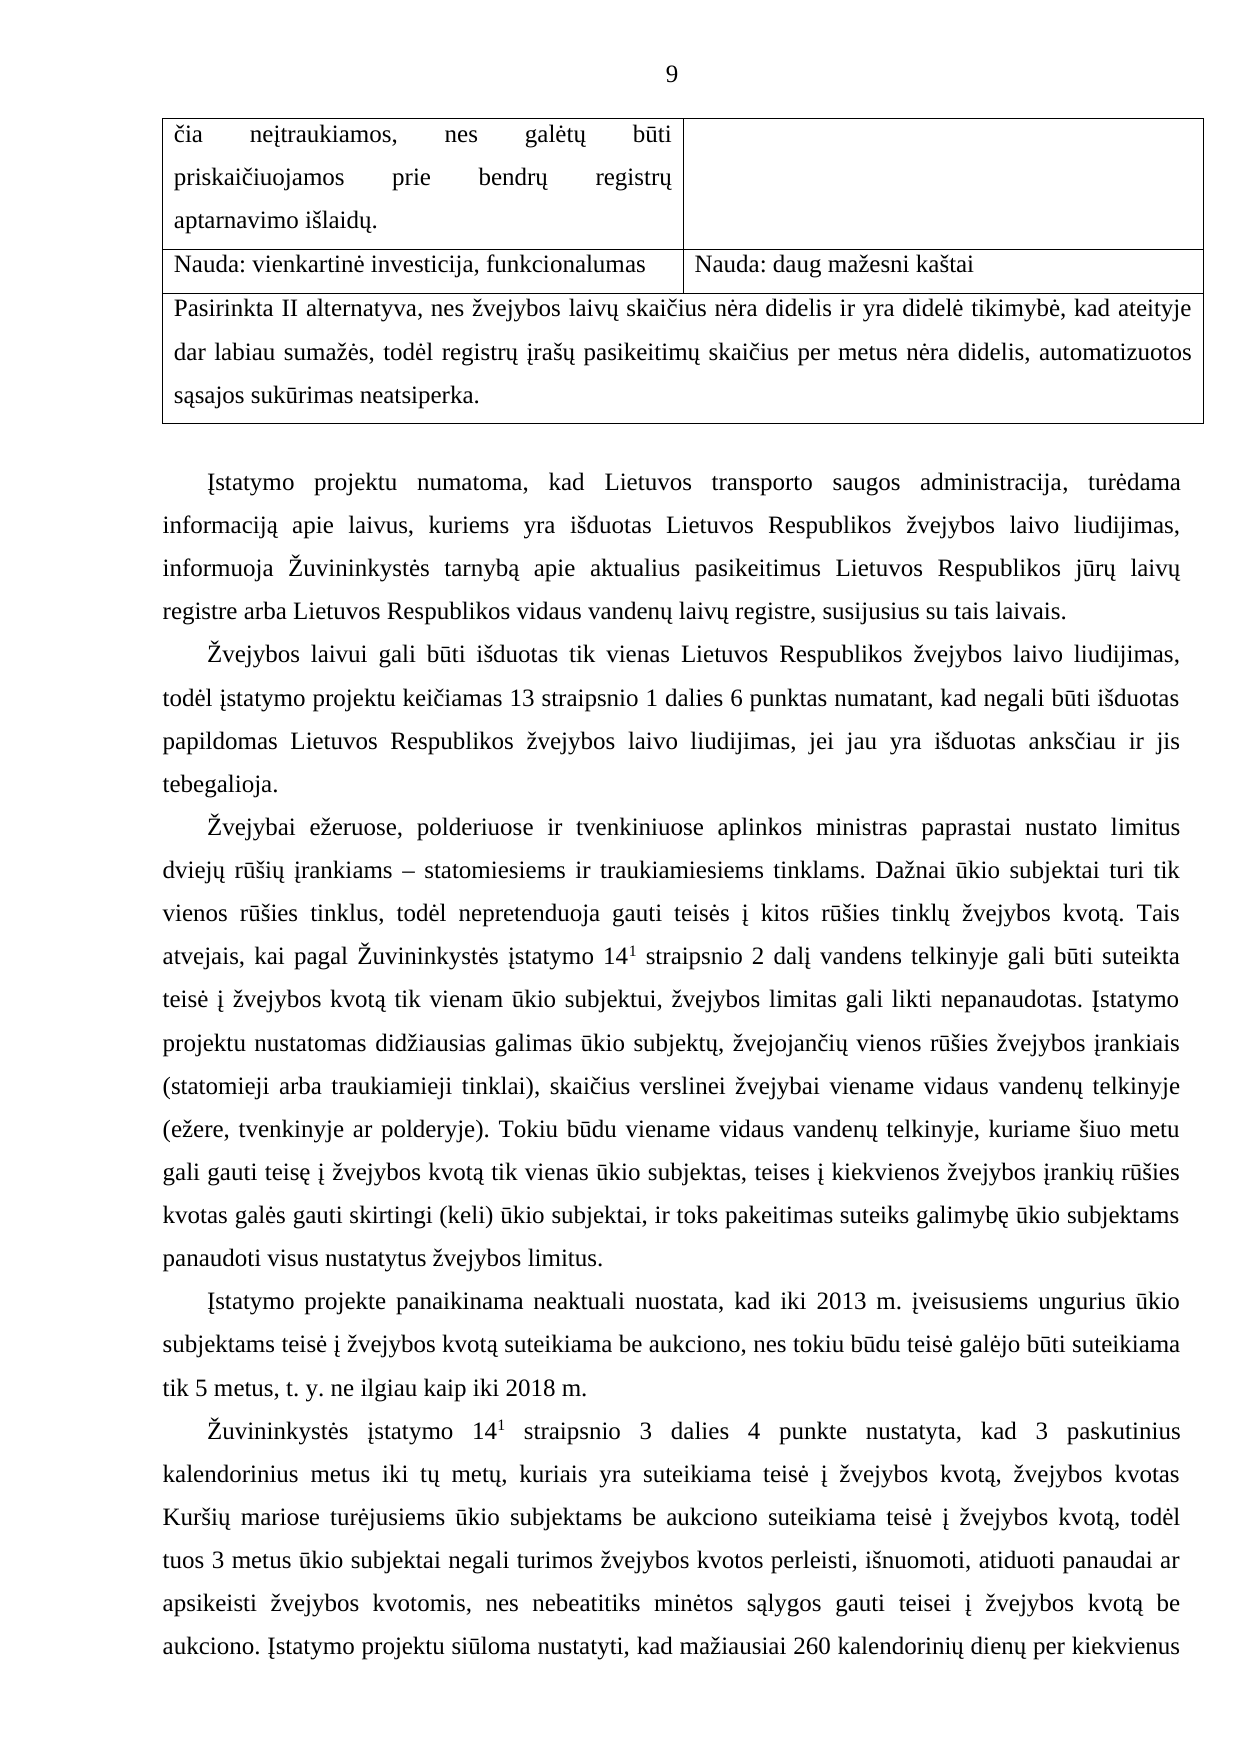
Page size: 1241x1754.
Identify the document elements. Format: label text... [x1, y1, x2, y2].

text Įstatymo projektu numatoma, kad Lietuvos transporto saugos administracija, turėdama informaciją apie laivus, kuriems yra išduotas Lietuvos Respublikos žvejybos laivo liudijimas, informuoja Žuvininkystės tarnybą apie aktualius pasikeitimus Lietuvos Respublikos jūrų laivų registre arba Lietuvos Respublikos vidaus vandenų laivų registre, susijusius su tais laivais. [162, 467, 1181, 625]
table_cell [684, 119, 1203, 248]
text Žvejybai ežeruose, polderiuose ir tvenkiniuose aplinkos ministras paprastai nustato limitus dviejų rūšių įrankiams – statomiesiems ir traukiamiesiems tinklams. Dažnai ūkio subjektai turi tik vienos rūšies tinklus, todėl nepretenduoja gauti teisės į kitos rūšies tinklų žvejybos kvotą. Tais atvejais, kai pagal Žuvininkystės įstatymo 141 straipsnio 2 dalį vandens telkinyje gali būti suteikta teisė į žvejybos kvotą tik vienam ūkio subjektui, žvejybos limitas gali likti nepanaudotas. Įstatymo projektu nustatomas didžiausias galimas ūkio subjektų, žvejojančių vienos rūšies žvejybos įrankiais (statomieji arba traukiamieji tinklai), skaičius verslinei žvejybai viename vidaus vandenų telkinyje (ežere, tvenkinyje ar polderyje). Tokiu būdu viename vidaus vandenų telkinyje, kuriame šiuo metu gali gauti teisę į žvejybos kvotą tik vienas ūkio subjektas, teises į kiekvienos žvejybos įrankių rūšies kvotas galės gauti skirtingi (keli) ūkio subjektai, ir toks pakeitimas suteiks galimybę ūkio subjektams panaudoti visus nustatytus žvejybos limitus. [162, 812, 1181, 1272]
table_cell Nauda: vienkartinė investicija, funkcionalumas [163, 250, 683, 292]
table_cell čia neįtraukiamos, nes galėtų būti priskaičiuojamos prie bendrų registrų aptarnavimo išlaidų. [163, 119, 683, 248]
text Įstatymo projekte panaikinama neaktuali nuostata, kad iki 2013 m. įveisusiems ungurius ūkio subjektams teisė į žvejybos kvotą suteikiama be aukciono, nes tokiu būdu teisė galėjo būti suteikiama tik 5 metus, t. y. ne ilgiau kaip iki 2018 m. [162, 1286, 1181, 1401]
text Žvejybos laivui gali būti išduotas tik vienas Lietuvos Respublikos žvejybos laivo liudijimas, todėl įstatymo projektu keičiamas 13 straipsnio 1 dalies 6 punktas numatant, kad negali būti išduotas papildomas Lietuvos Respublikos žvejybos laivo liudijimas, jei jau yra išduotas anksčiau ir jis tebegalioja. [162, 639, 1181, 798]
table_cell Pasirinkta II alternatyva, nes žvejybos laivų skaičius nėra didelis ir yra didelė tikimybė, kad ateityje dar labiau sumažės, todėl registrų įrašų pasikeitimų skaičius per metus nėra didelis, automatizuotos sąsajos sukūrimas neatsiperka. [163, 294, 1203, 423]
table_cell Nauda: daug mažesni kaštai [684, 250, 1203, 292]
text Žuvininkystės įstatymo 141 straipsnio 3 dalies 4 punkte nustatyta, kad 3 paskutinius kalendorinius metus iki tų metų, kuriais yra suteikiama teisė į žvejybos kvotą, žvejybos kvotas Kuršių mariose turėjusiems ūkio subjektams be aukciono suteikiama teisė į žvejybos kvotą, todėl tuos 3 metus ūkio subjektai negali turimos žvejybos kvotos perleisti, išnuomoti, atiduoti panaudai ar apsikeisti žvejybos kvotomis, nes nebeatitiks minėtos sąlygos gauti teisei į žvejybos kvotą be aukciono. Įstatymo projektu siūloma nustatyti, kad mažiausiai 260 kalendorinių dienų per kiekvienus [162, 1416, 1181, 1660]
